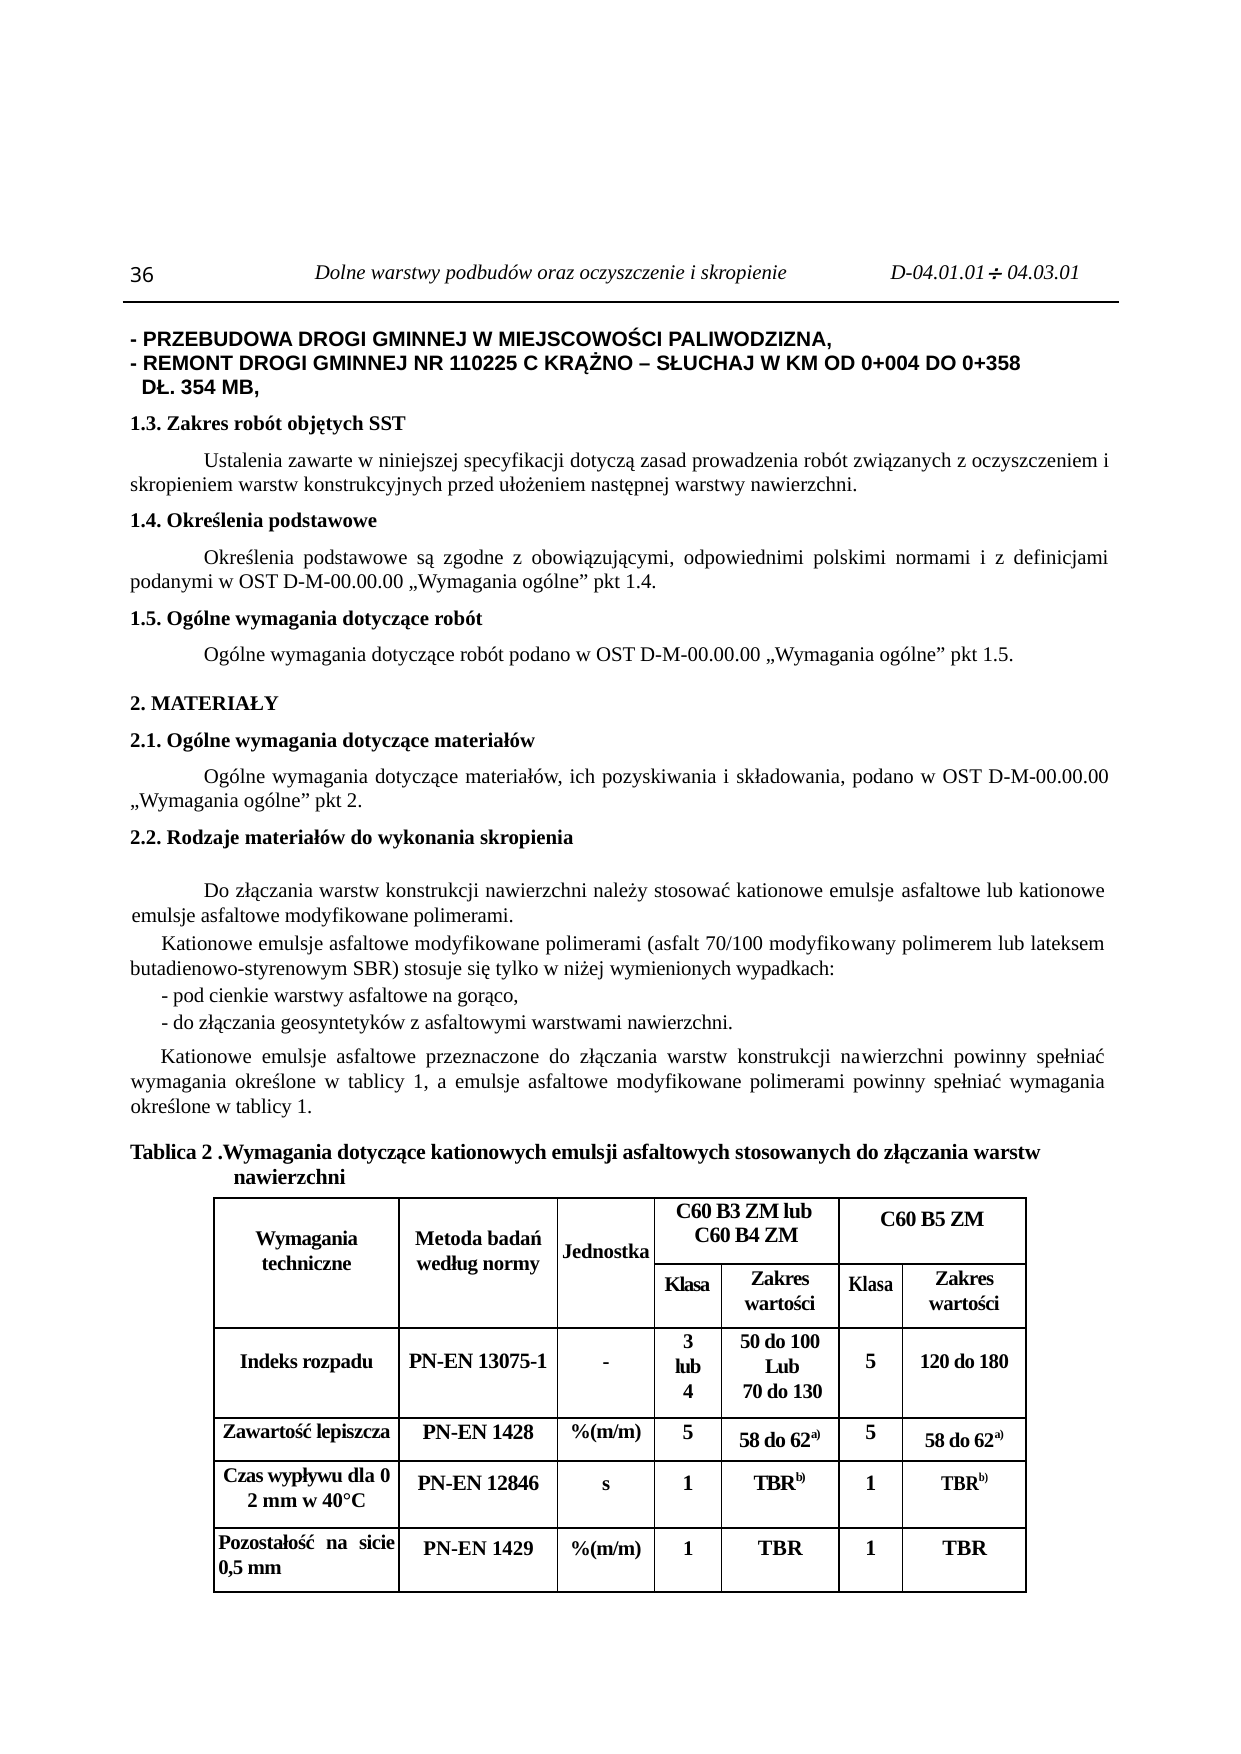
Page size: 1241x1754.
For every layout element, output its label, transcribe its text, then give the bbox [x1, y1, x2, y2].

table_cell PN-EN 1429 [400, 1529, 557, 1591]
text Ogólne wymagania dotyczące materiałów, ich pozyskiwania i składowania, podano w OST D-M-00.00.00 „Wymagania ogólne” pkt 2. [130, 764, 1110, 812]
table_cell 3 lub 4 [655, 1329, 721, 1417]
table_header Jednostka [558, 1199, 654, 1327]
table_header Metoda badań według normy [400, 1199, 557, 1327]
subtitle 1.3. Zakres robót objętych SST [130, 411, 1110, 435]
table_cell Zakres wartości [722, 1265, 838, 1327]
table_cell 5 [655, 1419, 721, 1460]
table_cell - [558, 1329, 654, 1417]
table_cell 1 [655, 1529, 721, 1591]
text DŁ. 354 MB, [130, 375, 1110, 399]
table_cell Pozostałość na sicie 0,5 mm [215, 1529, 398, 1591]
table_cell 50 do 100 Lub 70 do 130 [722, 1329, 838, 1417]
subtitle 2.2. Rodzaje materiałów do wykonania skropienia [130, 825, 1110, 849]
text Do złączania warstw konstrukcji nawierzchni należy stosować kationowe emulsje asfaltowe lub kationowe emulsje asfaltowe modyfikowane polimerami. [131, 877, 1105, 927]
subtitle 1.5. Ogólne wymagania dotyczące robót [130, 606, 1110, 630]
table_cell Zawartość lepiszcza [215, 1419, 398, 1460]
table_cell Klasa [655, 1265, 721, 1327]
table_cell 58 do 62a) [903, 1419, 1025, 1460]
table_cell TBR [722, 1529, 838, 1591]
table_cell 5 [840, 1329, 902, 1417]
table_cell 1 [840, 1529, 902, 1591]
table_cell TBR [903, 1529, 1025, 1591]
text Tablica 2 .Wymagania dotyczące kationowych emulsji asfaltowych stosowanych do złączania warstw nawierzchni [130, 1139, 1040, 1189]
table_cell TBRb) [903, 1462, 1025, 1527]
table_cell TBRb) [722, 1462, 838, 1527]
subtitle 2. materiały [130, 691, 1110, 715]
table_cell Klasa [840, 1265, 902, 1327]
table_cell 5 [840, 1419, 902, 1460]
text Kationowe emulsje asfaltowe modyfikowane polimerami (asfalt 70/100 modyfiko­wany polimerem lub lateksem butadienowo-styrenowym SBR) stosuje się tylko w niżej wymienionych wypadkach: [130, 930, 1105, 980]
table_cell 120 do 180 [903, 1329, 1025, 1417]
text Określenia podstawowe są zgodne z obowiązującymi, odpowiednimi polskimi normami i z definicjami podanymi w OST D-M-00.00.00 „Wymagania ogólne” pkt 1.4. [130, 545, 1110, 593]
subtitle 2.1. Ogólne wymagania dotyczące materiałów [130, 728, 1110, 752]
text - REMONT DROGI GMINNEJ NR 110225 C KRĄŻNO – SŁUCHAJ W KM OD 0+004 DO 0+358 [130, 351, 1110, 375]
table_cell PN-EN 13075-1 [400, 1329, 557, 1417]
table_cell %(m/m) [558, 1419, 654, 1460]
table_cell Indeks rozpadu [215, 1329, 398, 1417]
table_cell 1 [655, 1462, 721, 1527]
table_cell Zakres wartości [903, 1265, 1025, 1327]
text - PRZEBUDOWA DROGI GMINNEJ W MIEJSCOWOŚCI PALIWODZIZNA, [130, 327, 1110, 351]
text Ogólne wymagania dotyczące robót podano w OST D-M-00.00.00 „Wymagania ogólne” pkt 1.5. [130, 642, 1110, 666]
text - pod cienkie warstwy asfaltowe na gorąco, [161, 983, 1110, 1007]
table_header C60 B3 ZM lub C60 B4 ZM [655, 1199, 838, 1263]
table_cell Czas wypływu dla 0 2 mm w 40°C [215, 1462, 398, 1527]
text Kationowe emulsje asfaltowe przeznaczone do złączania warstw konstrukcji na­wierzchni powinny spełniać wymagania określone w tablicy 1, a emulsje asfaltowe modyfikowane polimerami powinny spełniać wymagania określone w tablicy 1. [130, 1043, 1105, 1118]
table_cell PN-EN 1428 [400, 1419, 557, 1460]
subtitle 1.4. Określenia podstawowe [130, 508, 1110, 532]
table_header Wymagania techniczne [215, 1199, 398, 1327]
table_cell s [558, 1462, 654, 1527]
table_cell 58 do 62a) [722, 1419, 838, 1460]
table_cell 1 [840, 1462, 902, 1527]
text Ustalenia zawarte w niniejszej specyfikacji dotyczą zasad prowadzenia robót związanych z oczyszczeniem i skropieniem warstw konstrukcyjnych przed ułożeniem następnej warstwy nawierzchni. [130, 448, 1110, 496]
text - do złączania geosyntetyków z asfaltowymi warstwami nawierzchni. [161, 1010, 1110, 1034]
table_header C60 B5 ZM [840, 1199, 1025, 1263]
table_cell %(m/m) [558, 1529, 654, 1591]
table_cell PN-EN 12846 [400, 1462, 557, 1527]
